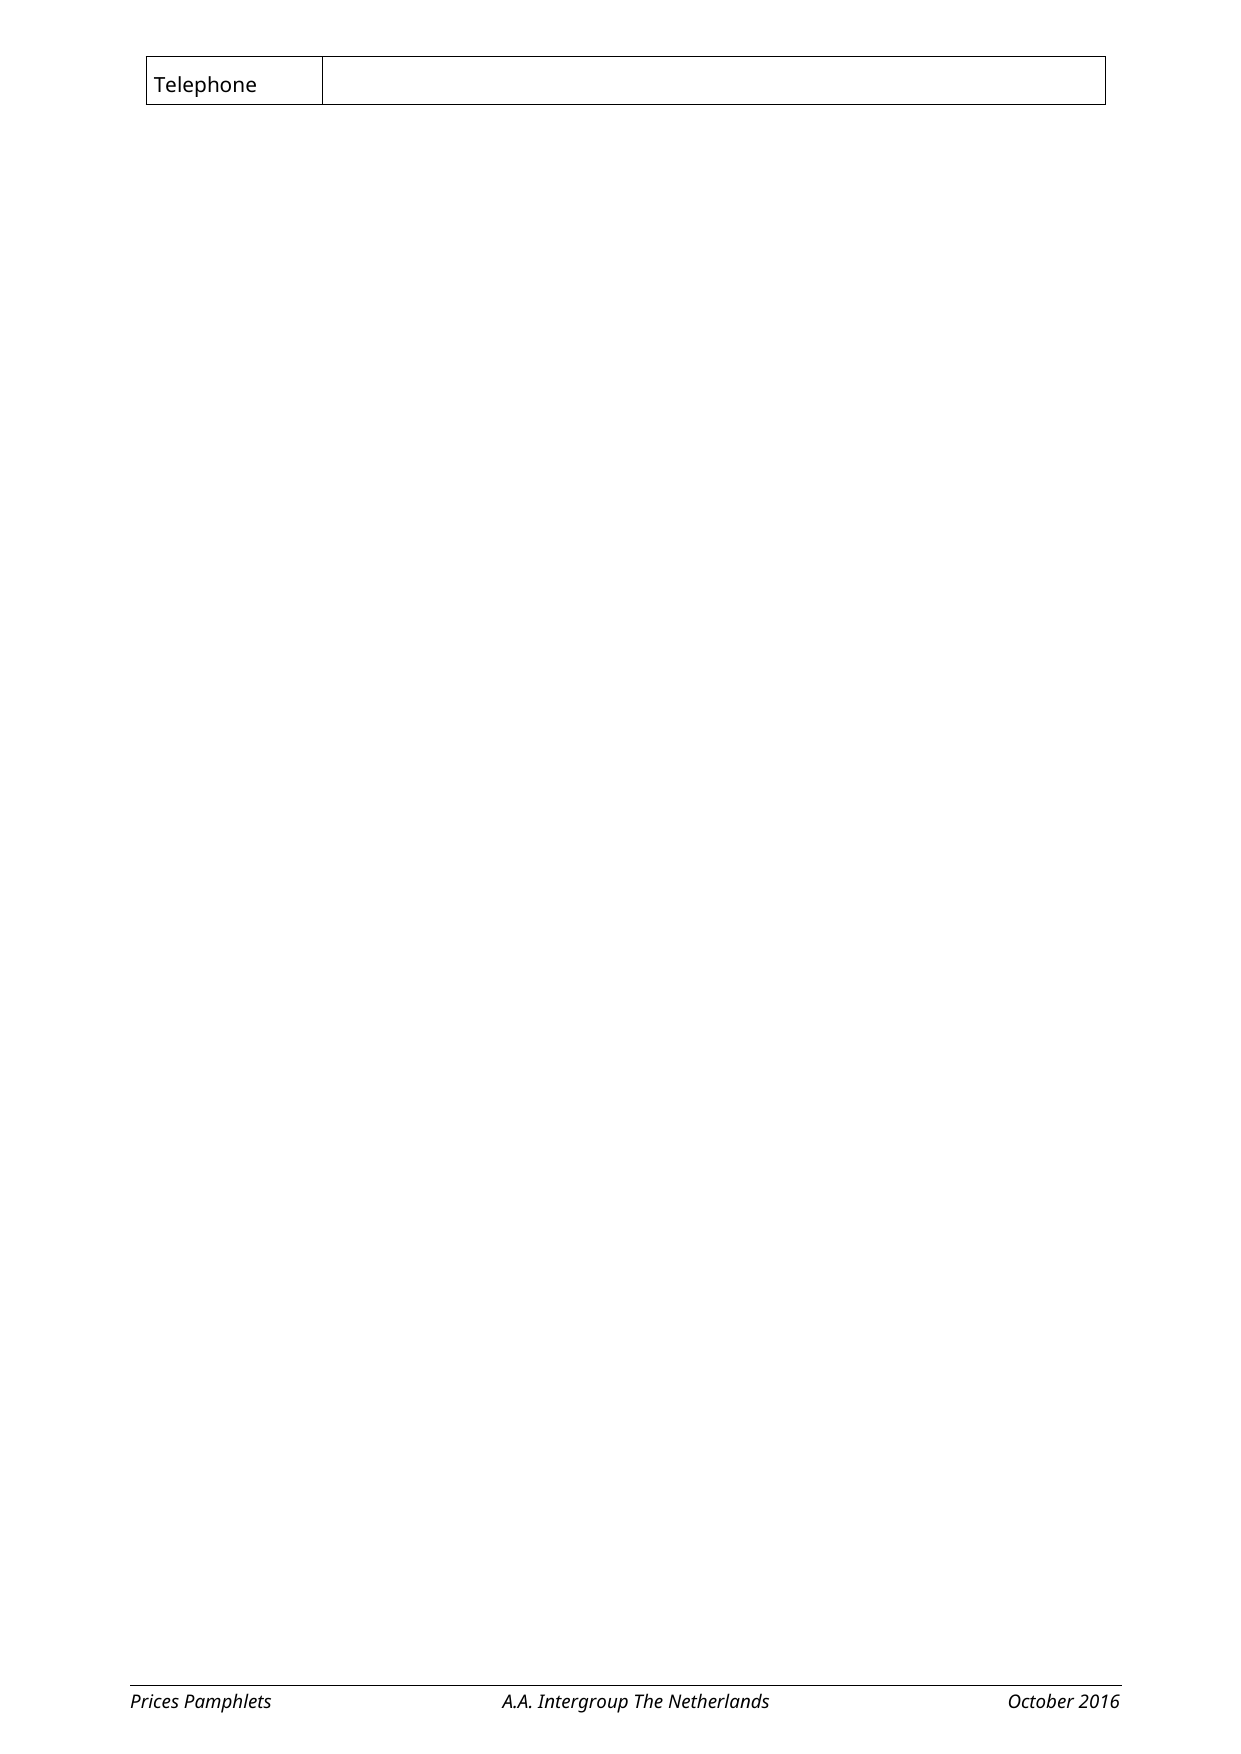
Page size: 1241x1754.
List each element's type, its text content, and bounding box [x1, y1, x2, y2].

table_cell Telephone [147, 57, 322, 103]
table_cell [323, 57, 1105, 103]
